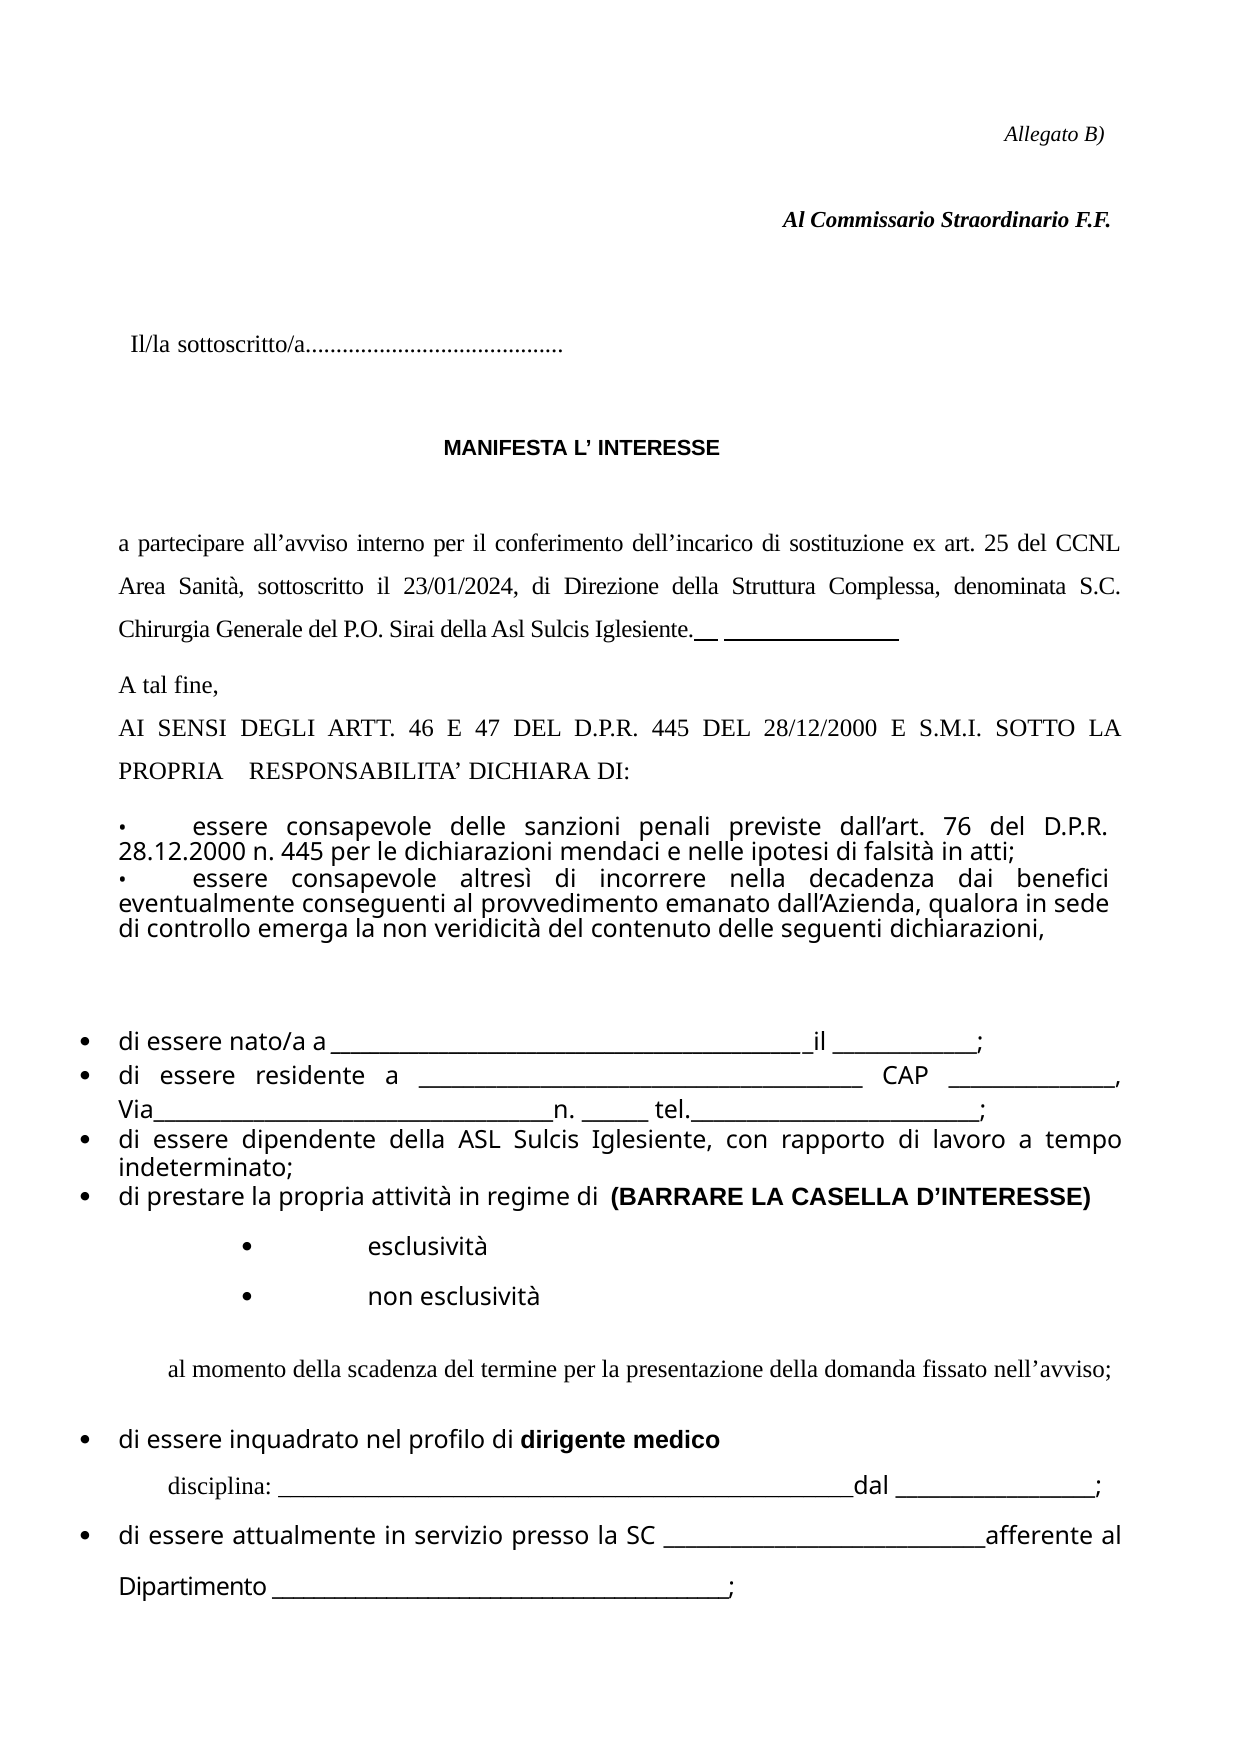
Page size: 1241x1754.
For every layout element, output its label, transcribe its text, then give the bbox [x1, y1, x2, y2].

list esclusività [243, 1234, 1122, 1261]
list di essere attualmente in servizio presso la SC _____________________________afferente al Dipartimento ____________________________________________; [81, 1517, 1122, 1602]
text disciplina: ______________________________________________dal __________________; [168, 1467, 1122, 1501]
list di essere inquadrato nel profilo di dirigente medico [81, 1421, 1122, 1456]
list di essere nato/a a _________________________________________________il _____________; [81, 1024, 1122, 1058]
text A tal fine, [118, 670, 903, 698]
list non esclusività [243, 1284, 1122, 1311]
subtitle MANIFESTA L’ INTERESSE [118, 434, 750, 460]
list di essere residente a ________________________________________ CAP _______________, Via____________________________________n. ______ tel.__________________________; [81, 1058, 1122, 1126]
list essere consapevole delle sanzioni penali previste dall’art. 76 del D.P.R. 28.12.2000 n. 445 per le dichiarazioni mendaci e nelle ipotesi di falsità in atti; [118, 815, 1109, 866]
text a partecipare all’avviso interno per il conferimento dell’incarico di sostituzione ex art. 25 del CCNL Area Sanità, sottoscritto il 23/01/2024, di Direzione della Struttura Complessa, denominata S.C. Chirurgia Generale del P.O. Sirai della Asl Sulcis Iglesiente. [118, 528, 1122, 643]
text AI SENSI DEGLI ARTT. 46 E 47 DEL D.P.R. 445 DEL 28/12/2000 E S.M.I. SOTTO LA PROPRIA RESPONSABILITA’ DICHIARA DI: [118, 713, 1122, 785]
list essere consapevole altresì di incorrere nella decadenza dai benefici eventualmente conseguenti al provvedimento emanato dall’Azienda, qualora in sede di controllo emerga la non veridicità del contenuto delle seguenti dichiarazioni, [118, 867, 1110, 943]
list di prestare la propria attività in regime di (BARRARE LA CASELLA D’INTERESSE) [81, 1182, 1122, 1212]
text al momento della scadenza del termine per la presentazione della domanda fissato nell’avviso; [168, 1354, 1122, 1383]
text Il/la sottoscritto/a.......................................... [130, 329, 1122, 358]
text Allegato B) [118, 118, 1122, 147]
list di essere dipendente della ASL Sulcis Iglesiente, con rapporto di lavoro a tempo indeterminato; [81, 1126, 1122, 1182]
text Al Commissario Straordinario F.F. [118, 204, 1122, 233]
